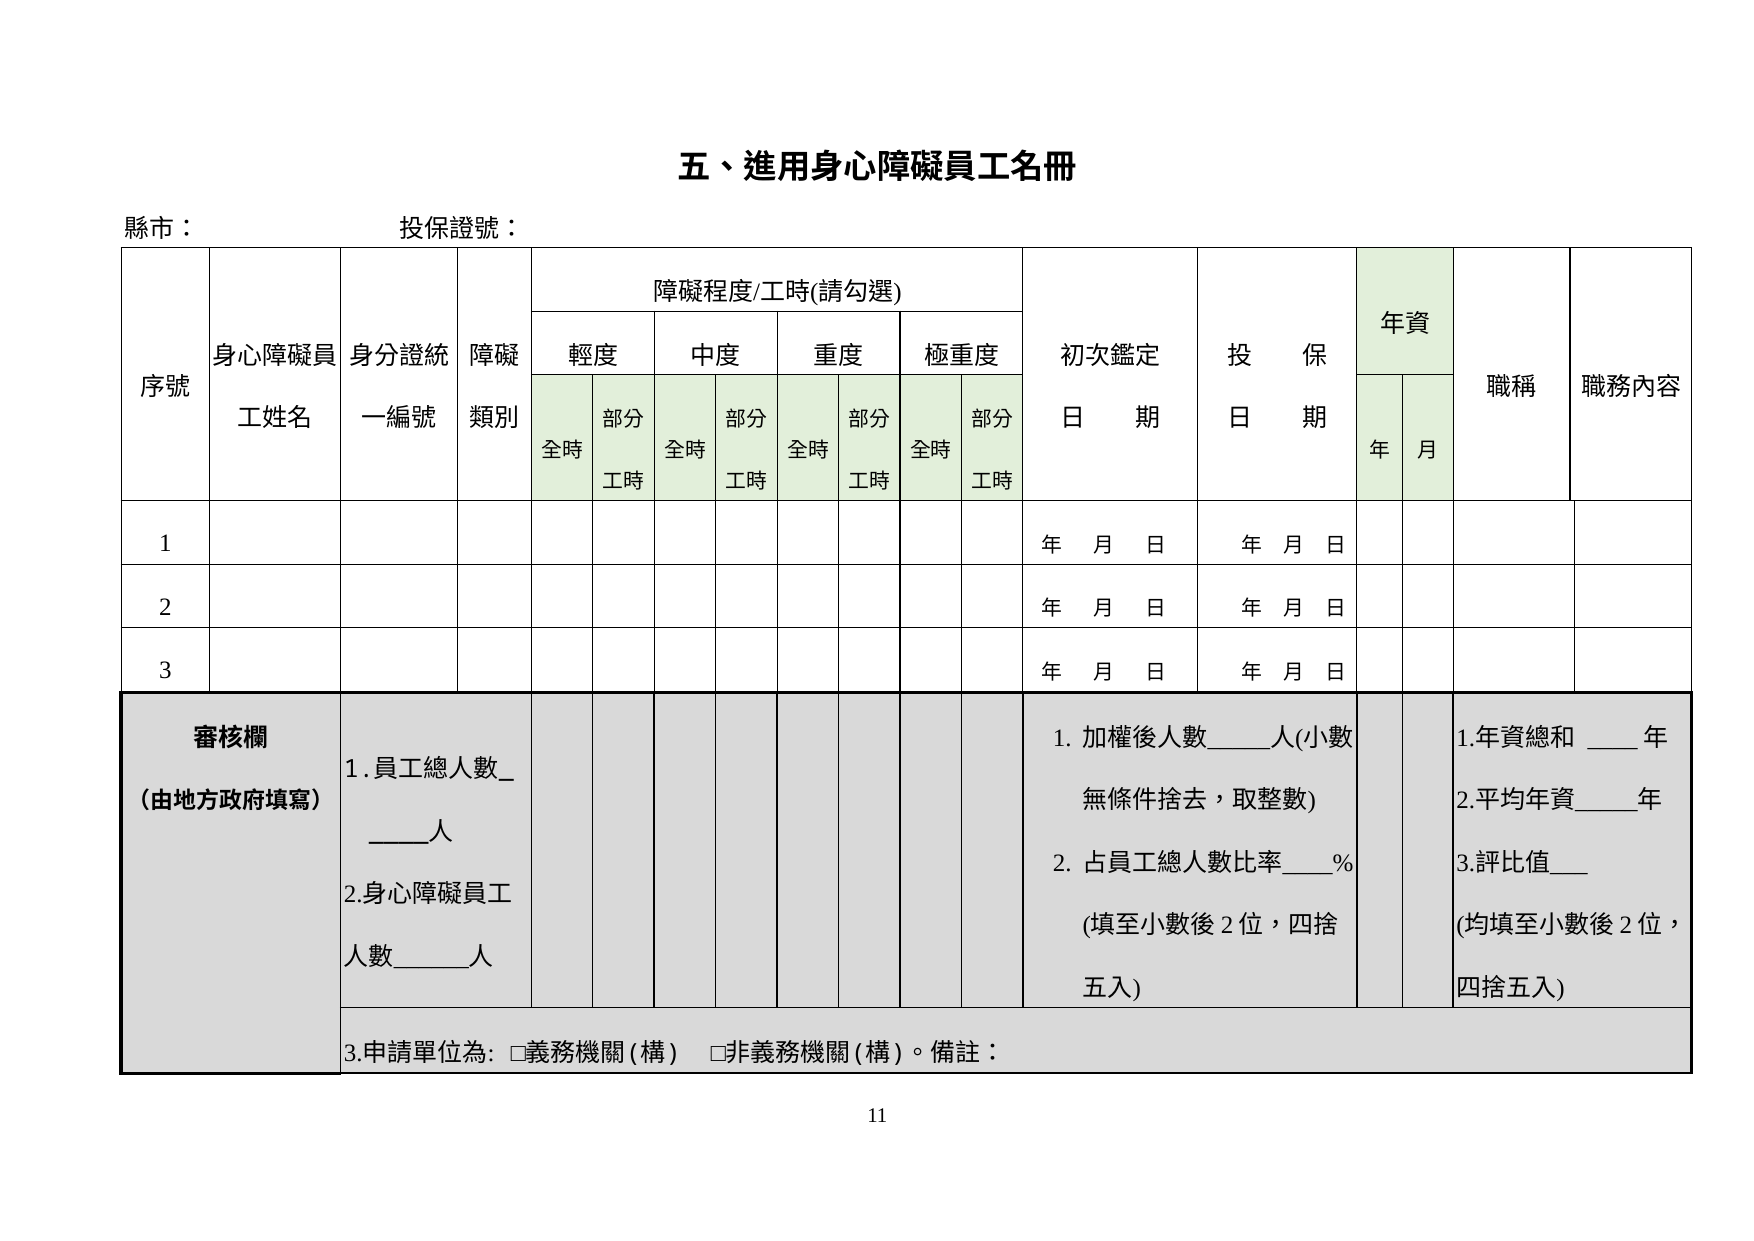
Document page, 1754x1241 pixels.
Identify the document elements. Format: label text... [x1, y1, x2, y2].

table_cell [1357, 565, 1402, 627]
table_cell 部分工時 [962, 375, 1022, 500]
table_cell [778, 694, 838, 1006]
table_cell [716, 501, 777, 564]
table_cell [655, 565, 715, 627]
table_cell [839, 694, 899, 1006]
table_cell [962, 694, 1022, 1006]
table_cell 極重度 [901, 312, 1022, 374]
table_cell [210, 628, 340, 691]
table_cell 全時 [901, 375, 961, 500]
table_cell [458, 565, 531, 627]
table_cell [341, 565, 457, 627]
table_cell [532, 628, 592, 691]
table_cell [655, 694, 715, 1006]
table_cell [716, 628, 777, 691]
table_cell [1575, 501, 1691, 564]
table_cell [341, 501, 457, 564]
table_cell [901, 628, 961, 691]
table_cell 年 月 日 [1023, 501, 1197, 564]
table_cell 部分 工時 [716, 375, 777, 500]
table_cell [901, 565, 961, 627]
table_cell 障礙程度/工時(請勾選) [532, 248, 1022, 311]
table_cell [210, 501, 340, 564]
table_header 縣市： 投保證號： [121, 185, 1453, 247]
table_cell [1358, 694, 1402, 1006]
table_cell [1454, 501, 1574, 564]
table_cell [1357, 628, 1402, 691]
table_cell [458, 501, 531, 564]
table_cell 加權後人數_____人(小數無條件捨去，取整數) 占員工總人數比率____%(填至小數後2位，四捨五入) [1024, 694, 1356, 1006]
table_cell [593, 501, 654, 564]
table_cell 月 [1403, 375, 1453, 500]
table_cell 全時 [532, 375, 592, 500]
table_cell [1454, 565, 1574, 627]
table_cell [532, 694, 592, 1006]
table_cell 輕度 [532, 312, 654, 374]
table_cell [778, 628, 838, 691]
table_cell 部分 工時 [839, 375, 899, 500]
table_cell 年 月 日 [1198, 565, 1356, 627]
table_cell [1403, 501, 1453, 564]
table_cell [778, 565, 838, 627]
table_cell [532, 565, 592, 627]
table_cell [962, 501, 1022, 564]
table_cell 投 保 日 期 [1198, 248, 1356, 500]
table_cell [593, 565, 654, 627]
table_cell 初次鑑定 日 期 [1023, 248, 1197, 500]
table_cell [655, 628, 715, 691]
table_cell 年 月 日 [1198, 628, 1356, 691]
table_cell 3 [122, 628, 209, 691]
table_header [1453, 185, 1692, 247]
table_cell 身分證統一編號 [341, 248, 457, 500]
table_cell 審核欄 （由地方政府填寫） [123, 694, 340, 1072]
table_cell [655, 501, 715, 564]
table_cell 年資 [1357, 248, 1453, 374]
table_cell 年 月 日 [1198, 501, 1356, 564]
table_cell [1454, 628, 1574, 691]
table_cell 職務內容 [1571, 248, 1691, 500]
table_cell [901, 694, 961, 1006]
table_cell [1575, 628, 1691, 691]
table_cell [1357, 501, 1402, 564]
table_cell [716, 694, 776, 1006]
table_cell [341, 628, 457, 691]
table_cell 1.員工總人數_____人 2.身心障礙員工人數______人 [341, 694, 531, 1006]
table_cell 障礙 類別 [458, 248, 531, 500]
table_cell [1403, 628, 1453, 691]
text 五、進用身心障礙員工名冊 [118, 122, 1636, 184]
table_cell 全時 [778, 375, 838, 500]
table_cell [458, 628, 531, 691]
table_cell 年 月 日 [1023, 565, 1197, 627]
table_cell [778, 501, 838, 564]
table_cell 1 [122, 501, 209, 564]
table_cell 全時 [655, 375, 715, 500]
table_cell 年 [1357, 375, 1402, 500]
table_cell [593, 628, 654, 691]
table_cell 3.申請單位為: □義務機關(構) □非義務機關(構)。備註： [341, 1008, 1690, 1072]
table_cell [1575, 565, 1691, 627]
table_cell 職稱 [1454, 248, 1569, 500]
table_cell [1403, 565, 1453, 627]
table_cell [532, 501, 592, 564]
table_cell [839, 501, 899, 564]
table_cell 2 [122, 565, 209, 627]
table_cell 年 月 日 [1023, 628, 1197, 691]
table_cell [839, 628, 899, 691]
table_cell [1403, 694, 1452, 1006]
table_cell 重度 [778, 312, 899, 374]
table_cell 部分 工時 [593, 375, 654, 500]
table_cell 序號 [122, 248, 209, 500]
table_cell 身心障礙員工姓名 [210, 248, 340, 500]
table_cell [901, 501, 961, 564]
table_cell 1.年資總和 ____ 年 2.平均年資_____年 3.評比值___ (均填至小數後2位，四捨五入) [1454, 694, 1690, 1006]
table_cell [716, 565, 777, 627]
table_cell [962, 628, 1022, 691]
table_cell [593, 694, 653, 1006]
table_cell [839, 565, 899, 627]
table_cell [962, 565, 1022, 627]
table_cell [210, 565, 340, 627]
table_cell 中度 [655, 312, 777, 374]
